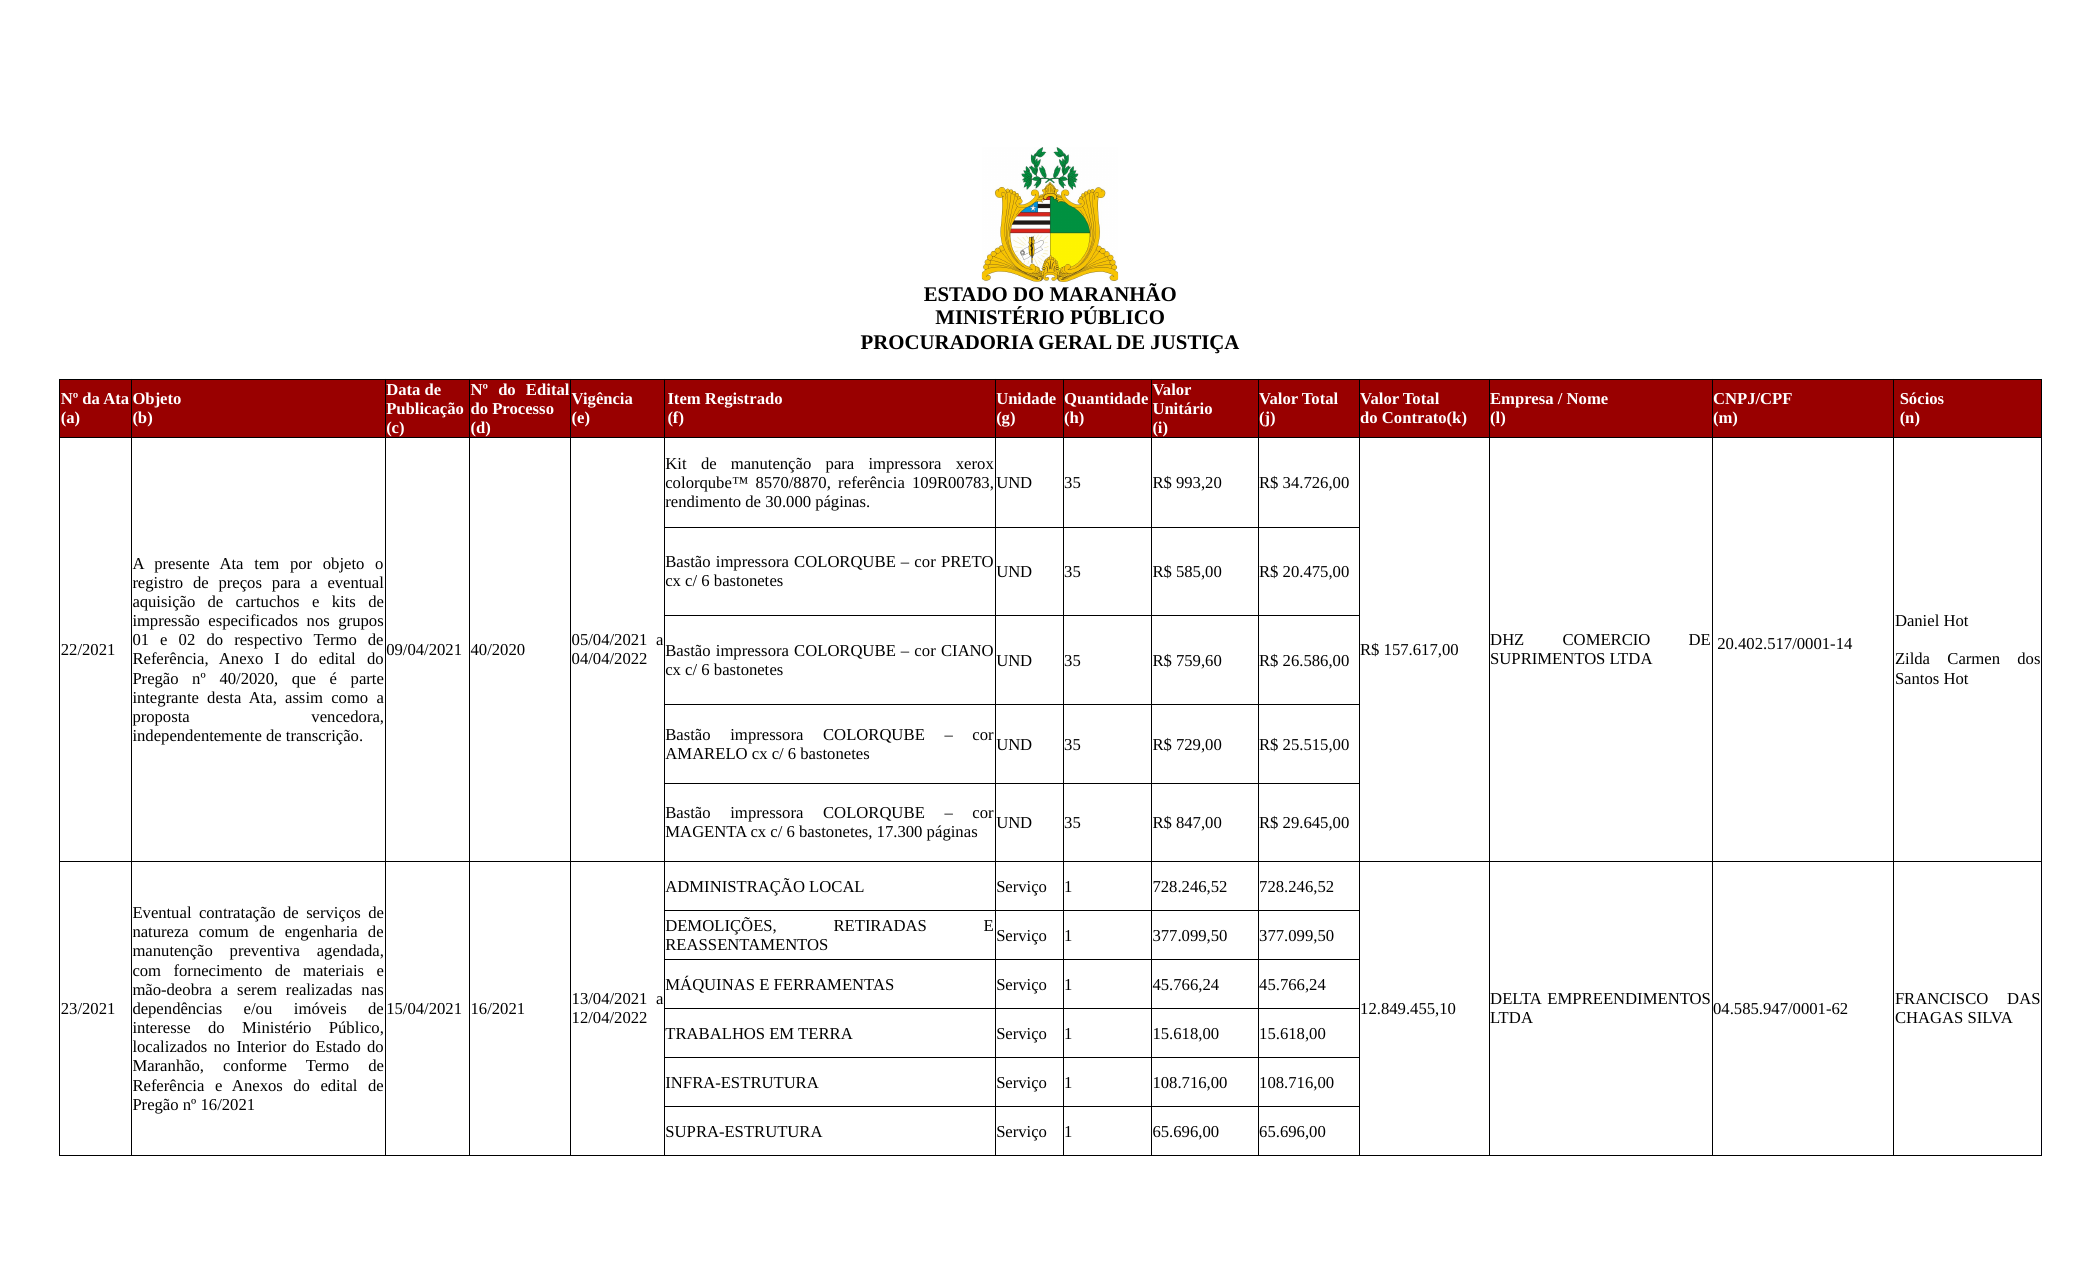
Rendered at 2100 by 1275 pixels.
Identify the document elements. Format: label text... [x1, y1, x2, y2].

table_cell Serviço [996, 1107, 1063, 1155]
table_cell 1 [1064, 1058, 1151, 1106]
table_cell 377.099,50 [1259, 911, 1359, 959]
table_cell FRANCISCO DAS CHAGAS SILVA [1894, 862, 2041, 1155]
table_cell 35 [1064, 616, 1151, 704]
table_cell Bastão impressora COLORQUBE – cor AMARELO cx c/ 6 bastonetes [665, 705, 995, 782]
table_cell UND [996, 705, 1063, 782]
table_cell 108.716,00 [1259, 1058, 1359, 1106]
table_cell 1 [1064, 911, 1151, 959]
table_cell MÁQUINAS E FERRAMENTAS [665, 960, 995, 1008]
table_cell DEMOLIÇÕES, RETIRADAS E REASSENTAMENTOS [665, 911, 995, 959]
table_cell Serviço [996, 911, 1063, 959]
table_header Nº da Ata (a) [60, 380, 131, 437]
table_cell 16/2021 [470, 862, 570, 1155]
table_cell 20.402.517/0001-14 [1713, 438, 1893, 861]
table_cell DHZ COMERCIO DE SUPRIMENTOS LTDA [1490, 438, 1712, 861]
table_cell R$ 993,20 [1152, 438, 1258, 527]
table_cell R$ 20.475,00 [1259, 528, 1359, 615]
table_cell R$ 847,00 [1152, 784, 1258, 861]
table_cell Serviço [996, 1058, 1063, 1106]
table_cell 05/04/2021 a 04/04/2022 [571, 438, 664, 861]
table_cell Daniel Hot Zilda Carmen dos Santos Hot [1894, 438, 2041, 861]
table_cell A presente Ata tem por objeto o registro de preços para a eventual aquisição de cartuchos e kits de impressão especificados nos grupos 01 e 02 do respectivo Termo de Referência, Anexo I do edital do Pregão nº 40/2020, que é parte integrante desta Ata, assim como a proposta vencedora, independentemente de transcrição. [132, 438, 385, 861]
table_header Quantidade (h) [1064, 380, 1151, 437]
table_cell R$ 34.726,00 [1259, 438, 1359, 527]
table_cell 377.099,50 [1152, 911, 1258, 959]
table_cell 04.585.947/0001-62 [1713, 862, 1893, 1155]
table_cell 15/04/2021 [386, 862, 469, 1155]
table_header CNPJ/CPF (m) [1713, 380, 1893, 437]
table_cell UND [996, 616, 1063, 704]
table_cell Eventual contratação de serviços de natureza comum de engenharia de manutenção preventiva agendada, com fornecimento de materiais e mão-deobra a serem realizadas nas dependências e/ou imóveis de interesse do Ministério Público, localizados no Interior do Estado do Maranhão, conforme Termo de Referência e Anexos do edital de Pregão nº 16/2021 [132, 862, 385, 1155]
table_header Objeto (b) [132, 380, 385, 437]
table_cell 35 [1064, 705, 1151, 782]
table_cell 45.766,24 [1259, 960, 1359, 1008]
table_cell 13/04/2021 a 12/04/2022 [571, 862, 664, 1155]
table_cell Bastão impressora COLORQUBE – cor MAGENTA cx c/ 6 bastonetes, 17.300 páginas [665, 784, 995, 861]
table_cell UND [996, 438, 1063, 527]
table_cell 1 [1064, 960, 1151, 1008]
table_header Unidade (g) [996, 380, 1063, 437]
table_cell R$ 759,60 [1152, 616, 1258, 704]
table_cell R$ 25.515,00 [1259, 705, 1359, 782]
table_cell ADMINISTRAÇÃO LOCAL [665, 862, 995, 910]
table_header Empresa / Nome (l) [1490, 380, 1712, 437]
table_cell R$ 29.645,00 [1259, 784, 1359, 861]
table_header Nº do Edital do Processo (d) [470, 380, 570, 437]
table_cell 728.246,52 [1152, 862, 1258, 910]
table_cell UND [996, 528, 1063, 615]
table_cell R$ 585,00 [1152, 528, 1258, 615]
table_header Valor Total do Contrato(k) [1360, 380, 1489, 437]
table_header Valor Total (j) [1259, 380, 1359, 437]
table_cell TRABALHOS EM TERRA [665, 1009, 995, 1057]
table_cell 65.696,00 [1152, 1107, 1258, 1155]
table_header Valor Unitário (i) [1152, 380, 1258, 437]
table_cell 15.618,00 [1152, 1009, 1258, 1057]
table_cell Bastão impressora COLORQUBE – cor PRETO cx c/ 6 bastonetes [665, 528, 995, 615]
table_cell 40/2020 [470, 438, 570, 861]
table_cell R$ 729,00 [1152, 705, 1258, 782]
table_cell 108.716,00 [1152, 1058, 1258, 1106]
table_cell UND [996, 784, 1063, 861]
table_cell DELTA EMPREENDIMENTOS LTDA [1490, 862, 1712, 1155]
table_cell 728.246,52 [1259, 862, 1359, 910]
table_cell Bastão impressora COLORQUBE – cor CIANO cx c/ 6 bastonetes [665, 616, 995, 704]
table_cell 09/04/2021 [386, 438, 469, 861]
table_cell R$ 26.586,00 [1259, 616, 1359, 704]
table_header Sócios (n) [1894, 380, 2041, 437]
table_header Item Registrado (f) [665, 380, 995, 437]
table_cell 35 [1064, 438, 1151, 527]
table_cell Serviço [996, 960, 1063, 1008]
table_header Vigência (e) [571, 380, 664, 437]
table_cell 1 [1064, 1009, 1151, 1057]
table_cell R$ 157.617,00 [1360, 438, 1489, 861]
table_cell SUPRA-ESTRUTURA [665, 1107, 995, 1155]
table_cell Serviço [996, 862, 1063, 910]
table_cell 12.849.455,10 [1360, 862, 1489, 1155]
table_cell 23/2021 [60, 862, 131, 1155]
table_cell 1 [1064, 862, 1151, 910]
table_cell 15.618,00 [1259, 1009, 1359, 1057]
table_cell Kit de manutenção para impressora xerox colorqube™ 8570/8870, referência 109R00783, rendimento de 30.000 páginas. [665, 438, 995, 527]
table_cell 1 [1064, 1107, 1151, 1155]
table_cell 22/2021 [60, 438, 131, 861]
table_cell 35 [1064, 784, 1151, 861]
table_cell 35 [1064, 528, 1151, 615]
table_header Data de Publicação (c) [386, 380, 469, 437]
table_cell 65.696,00 [1259, 1107, 1359, 1155]
table_cell 45.766,24 [1152, 960, 1258, 1008]
table_cell INFRA-ESTRUTURA [665, 1058, 995, 1106]
table_cell Serviço [996, 1009, 1063, 1057]
